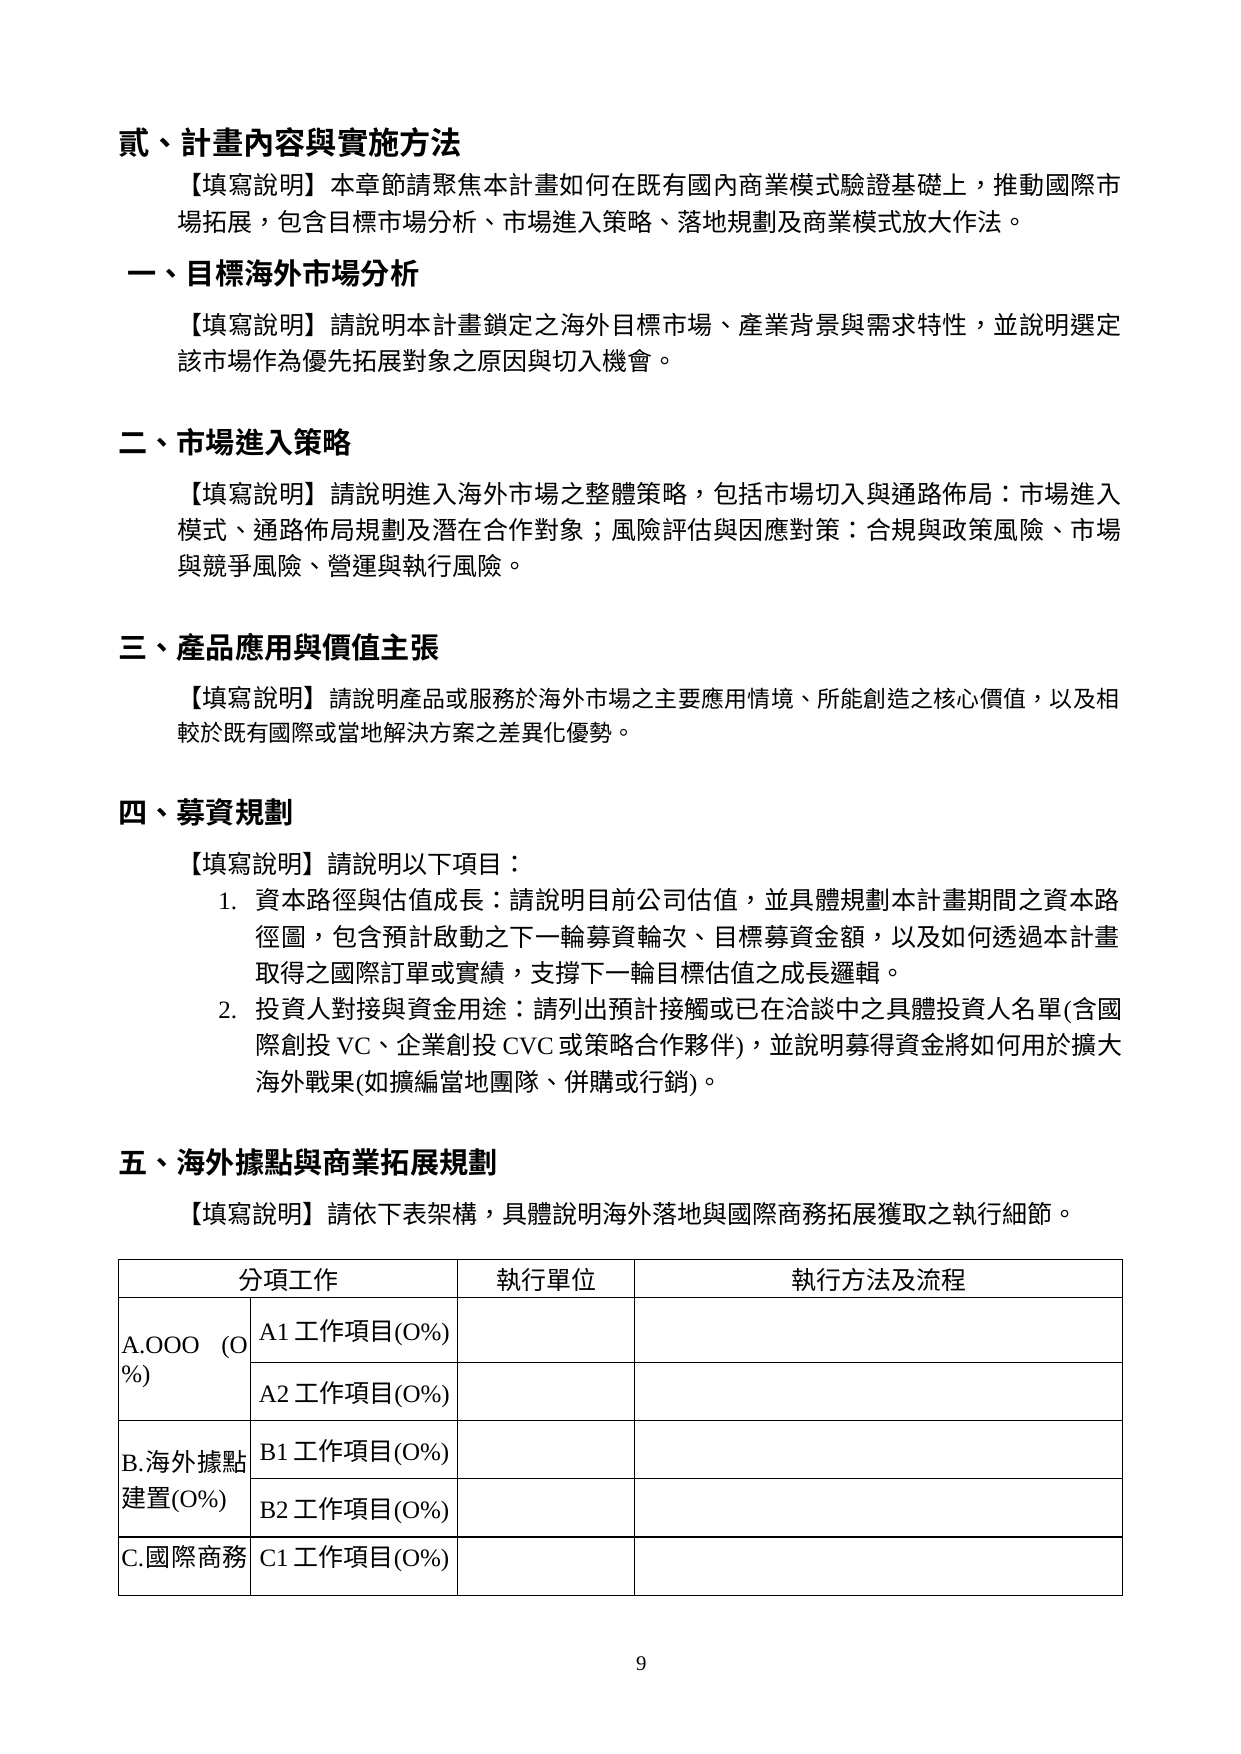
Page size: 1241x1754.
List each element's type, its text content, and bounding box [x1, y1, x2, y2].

table_header 執行方法及流程 [635, 1260, 1122, 1297]
table_cell [635, 1479, 1122, 1536]
table_cell B.海外據點建置(O%) [119, 1421, 250, 1536]
subtitle 市場進入策略 [118, 419, 1122, 462]
table_cell [458, 1421, 634, 1478]
table_cell B1工作項目(O%) [251, 1421, 457, 1478]
subtitle 產品應用與價值主張 [118, 624, 1122, 666]
table_cell [635, 1538, 1122, 1595]
table_cell B2工作項目(O%) [251, 1479, 457, 1536]
table_cell [458, 1479, 634, 1536]
table_cell C1工作項目(O%) [251, 1538, 457, 1595]
subtitle 計畫內容與實施方法 [118, 118, 1122, 163]
table_header 執行單位 [458, 1260, 634, 1297]
text 【填寫說明】請依下表架構，具體說明海外落地與國際商務拓展獲取之執行細節。 [177, 1194, 1122, 1231]
table_cell C.國際商務 [119, 1538, 250, 1595]
table_cell [458, 1363, 634, 1420]
table_cell [635, 1298, 1122, 1362]
text 【填寫說明】請說明本計畫鎖定之海外目標市場、產業背景與需求特性，並說明選定該市場作為優先拓展對象之原因與切入機會。 [177, 306, 1122, 378]
table_cell [635, 1363, 1122, 1420]
subtitle 募資規劃 [118, 790, 1122, 832]
subtitle 海外據點與商業拓展規劃 [118, 1139, 1122, 1182]
text 【填寫說明】本章節請聚焦本計畫如何在既有國內商業模式驗證基礎上，推動國際市場拓展，包含目標市場分析、市場進入策略、落地規劃及商業模式放大作法。 [177, 166, 1122, 238]
text 【填寫說明】請說明產品或服務於海外市場之主要應用情境、所能創造之核心價值，以及相較於既有國際或當地解決方案之差異化優勢。 [177, 679, 1122, 748]
subtitle 目標海外市場分析 [127, 251, 1122, 293]
table_cell [458, 1538, 634, 1595]
text 【填寫說明】請說明以下項目： [177, 844, 1122, 881]
table_cell [635, 1421, 1122, 1478]
table_cell [458, 1298, 634, 1362]
table_cell A1工作項目(O%) [251, 1298, 457, 1362]
table_cell A2工作項目(O%) [251, 1363, 457, 1420]
table_header 分項工作 [119, 1260, 457, 1297]
text 【填寫說明】請說明進入海外市場之整體策略，包括市場切入與通路佈局：市場進入模式、通路佈局規劃及潛在合作對象；風險評估與因應對策：合規與政策風險、市場與競爭風險、營運與執行風險。 [177, 474, 1122, 583]
table_cell A.OOO (O%) [119, 1298, 250, 1420]
list 資本路徑與估值成長：請說明目前公司估值，並具體規劃本計畫期間之資本路徑圖，包含預計啟動之下一輪募資輪次、目標募資金額，以及如何透過本計畫取得之國際訂單或實績，支撐下一輪目標估值之成長邏輯。 [218, 881, 1122, 989]
list 投資人對接與資金用途：請列出預計接觸或已在洽談中之具體投資人名單(含國際創投VC、企業創投CVC或策略合作夥伴)，並說明募得資金將如何用於擴大海外戰果(如擴編當地團隊、併購或行銷)。 [218, 989, 1122, 1098]
